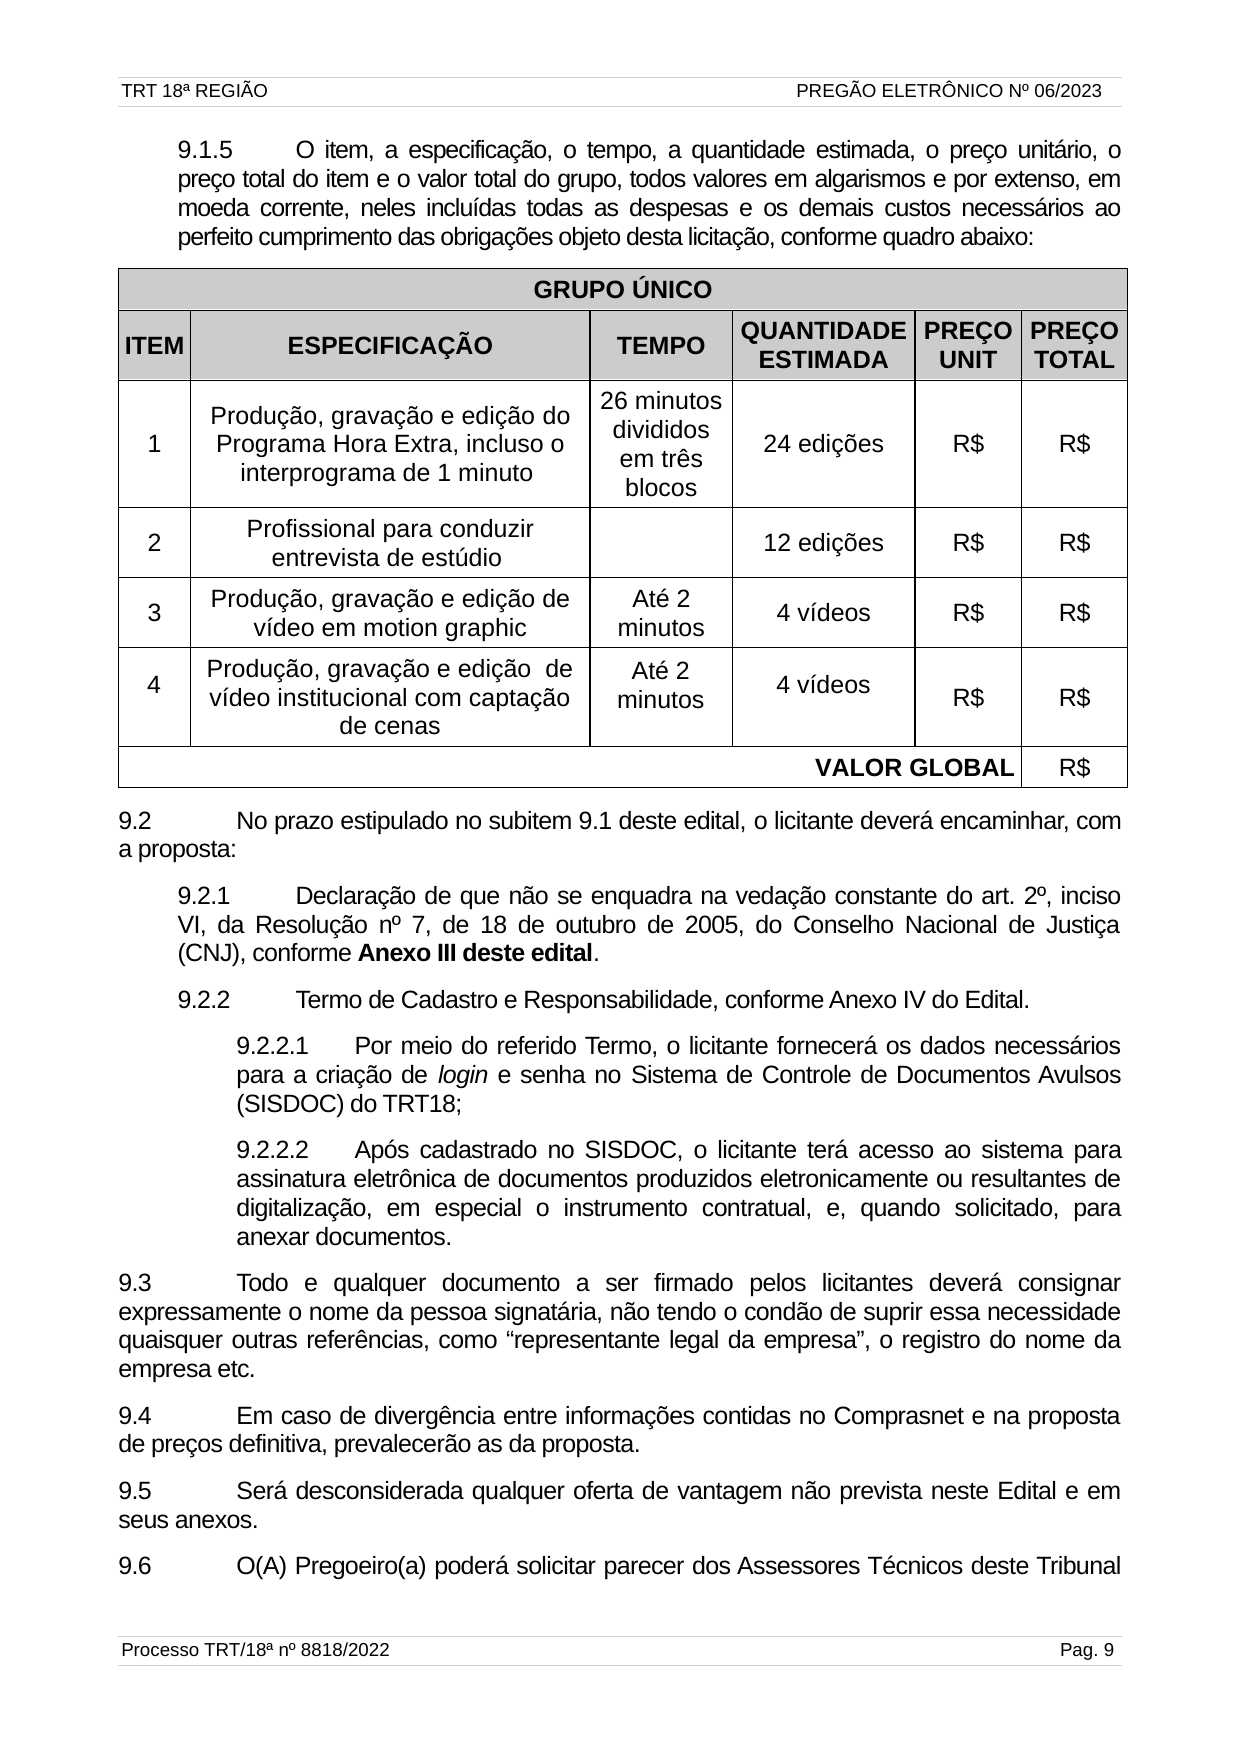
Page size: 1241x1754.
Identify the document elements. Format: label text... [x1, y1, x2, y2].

list 9.2.1 Declaração de que não se enquadra na vedação constante do art. 2º, inciso VI, da Resolução nº 7, de 18 de outubro de 2005, do Conselho Nacional de Justiça (CNJ), conforme Anexo III deste edital. [177, 881, 1122, 967]
table_cell R$ [1022, 508, 1127, 577]
table_cell 3 [119, 578, 190, 647]
table_cell 2 [119, 508, 190, 577]
table_cell Produção, gravação e edição de vídeo institucional com captação de cenas [191, 648, 589, 746]
list 9.3 Todo e qualquer documento a ser firmado pelos licitantes deverá consignar expressamente o nome da pessoa signatária, não tendo o condão de suprir essa necessidade quaisquer outras referências, como “representante legal da empresa”, o registro do nome da empresa etc. [118, 1268, 1122, 1383]
table_cell 4 vídeos [733, 648, 914, 746]
table_cell Produção, gravação e edição de vídeo em motion graphic [191, 578, 589, 647]
list 9.5 Será desconsiderada qualquer oferta de vantagem não prevista neste Edital e em seus anexos. [118, 1476, 1122, 1533]
table_cell QUANTIDADE ESTIMADA [733, 311, 914, 379]
table_cell R$ [916, 578, 1021, 647]
table_cell ITEM [119, 311, 190, 379]
table_cell R$ [1022, 381, 1127, 507]
table_cell Até 2 minutos [591, 578, 732, 647]
table_cell [591, 508, 732, 577]
table_cell Produção, gravação e edição do Programa Hora Extra, incluso o interprograma de 1 minuto [191, 381, 589, 507]
table_cell 12 edições [733, 508, 914, 577]
table_cell R$ [1022, 747, 1127, 787]
table_cell 1 [119, 381, 190, 507]
table_cell VALOR GLOBAL [119, 747, 1021, 787]
table_cell R$ [916, 381, 1021, 507]
table_cell R$ [1022, 648, 1127, 746]
table_cell TEMPO [591, 311, 732, 379]
table_cell R$ [1022, 578, 1127, 647]
table_cell Até 2 minutos [591, 648, 732, 746]
list 9.2.2.1 Por meio do referido Termo, o licitante fornecerá os dados necessários para a criação de login e senha no Sistema de Controle de Documentos Avulsos (SISDOC) do TRT18; [236, 1031, 1122, 1118]
table_cell PREÇO UNIT [916, 311, 1021, 379]
table_header GRUPO ÚNICO [119, 269, 1127, 309]
table_cell 24 edições [733, 381, 914, 507]
list 9.2.2.2 Após cadastrado no SISDOC, o licitante terá acesso ao sistema para assinatura eletrônica de documentos produzidos eletronicamente ou resultantes de digitalização, em especial o instrumento contratual, e, quando solicitado, para anexar documentos. [236, 1135, 1122, 1250]
list 9.6 O(A) Pregoeiro(a) poderá solicitar parecer dos Assessores Técnicos deste Tribunal [118, 1551, 1122, 1580]
table_cell 26 minutos divididos em três blocos [591, 381, 732, 507]
text 9.1.5 O item, a especificação, o tempo, a quantidade estimada, o preço unitário, o preço total do item e o valor total do grupo, todos valores em algarismos e por extenso, em moeda corrente, neles incluídas todas as despesas e os demais custos necessários ao perfeito cumprimento das obrigações objeto desta licitação, conforme quadro abaixo: [177, 136, 1122, 251]
list 9.4 Em caso de divergência entre informações contidas no Comprasnet e na proposta de preços definitiva, prevalecerão as da proposta. [118, 1401, 1122, 1458]
text 9.2 No prazo estipulado no subitem 9.1 deste edital, o licitante deverá encaminhar, com a proposta: [118, 806, 1122, 863]
table_cell ESPECIFICAÇÃO [191, 311, 589, 379]
table_cell 4 vídeos [733, 578, 914, 647]
table_cell R$ [916, 508, 1021, 577]
table_cell PREÇO TOTAL [1022, 311, 1127, 379]
table_cell R$ [916, 648, 1021, 746]
list 9.2.2 Termo de Cadastro e Responsabilidade, conforme Anexo IV do Edital. [177, 985, 1122, 1014]
table_cell Profissional para conduzir entrevista de estúdio [191, 508, 589, 577]
table_cell 4 [119, 648, 190, 746]
